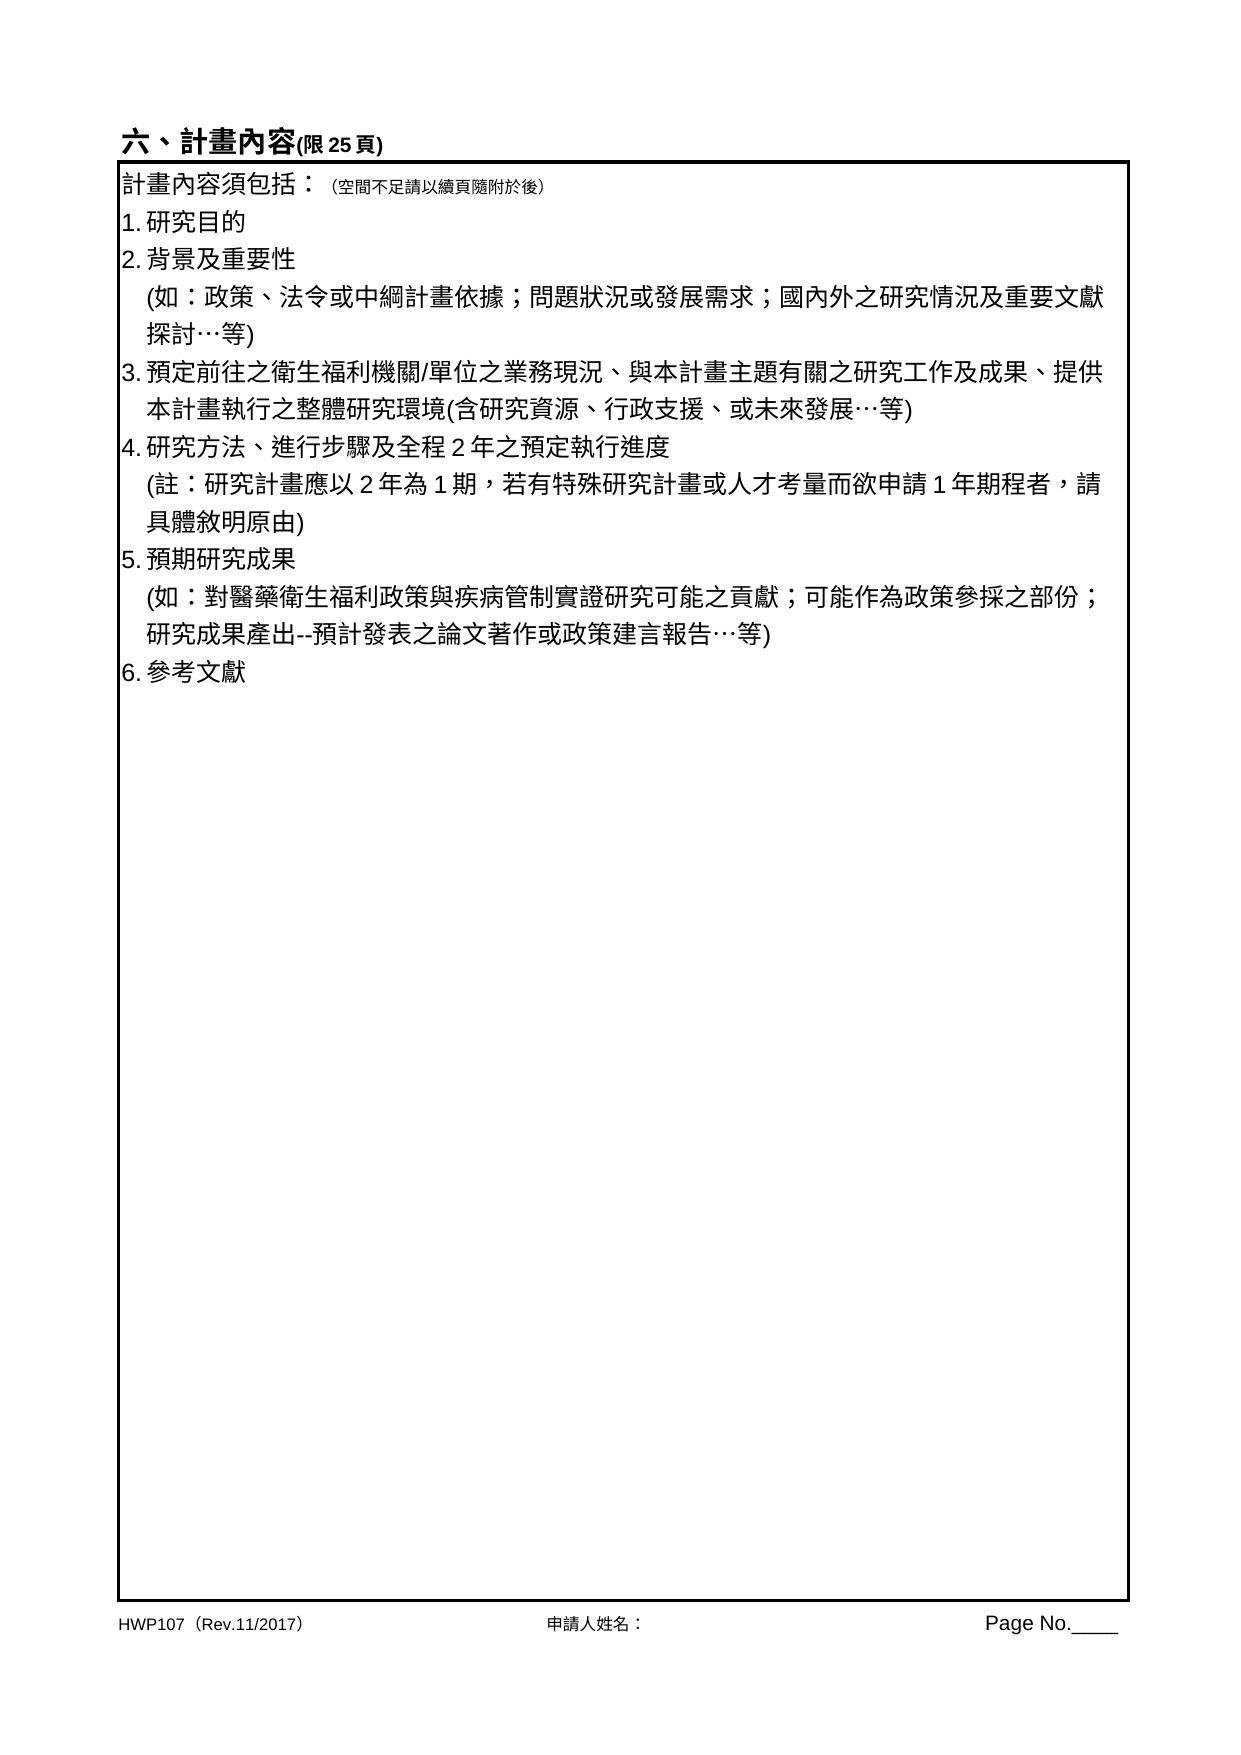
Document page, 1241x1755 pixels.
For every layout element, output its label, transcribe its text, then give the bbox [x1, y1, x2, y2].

table_cell 計畫內容須包括：（空間不足請以續頁隨附於後） 研究目的 背景及重要性 (如：政策、法令或中綱計畫依據；問題狀況或發展需求；國內外之研究情況及重要文獻探討…等) 預定前往之衛生福利機關/單位之業務現況、與本計畫主題有關之研究工作及成果、提供本計畫執行之整體研究環境(含研究資源、行政支援、或未來發展…等) 研究方法、進行步驟及全程2年之預定執行進度 (註：研究計畫應以2年為1期，若有特殊研究計畫或人才考量而欲申請1年期程者，請具體敘明原由) 預期研究成果 (如：對醫藥衛生福利政策與疾病管制實證研究可能之貢獻；可能作為政策參採之部份；研究成果產出--預計發表之論文著作或政策建言報告…等) 參考文獻 [120, 164, 1127, 1599]
table_header 六、計畫內容(限25頁) [118, 118, 1128, 160]
